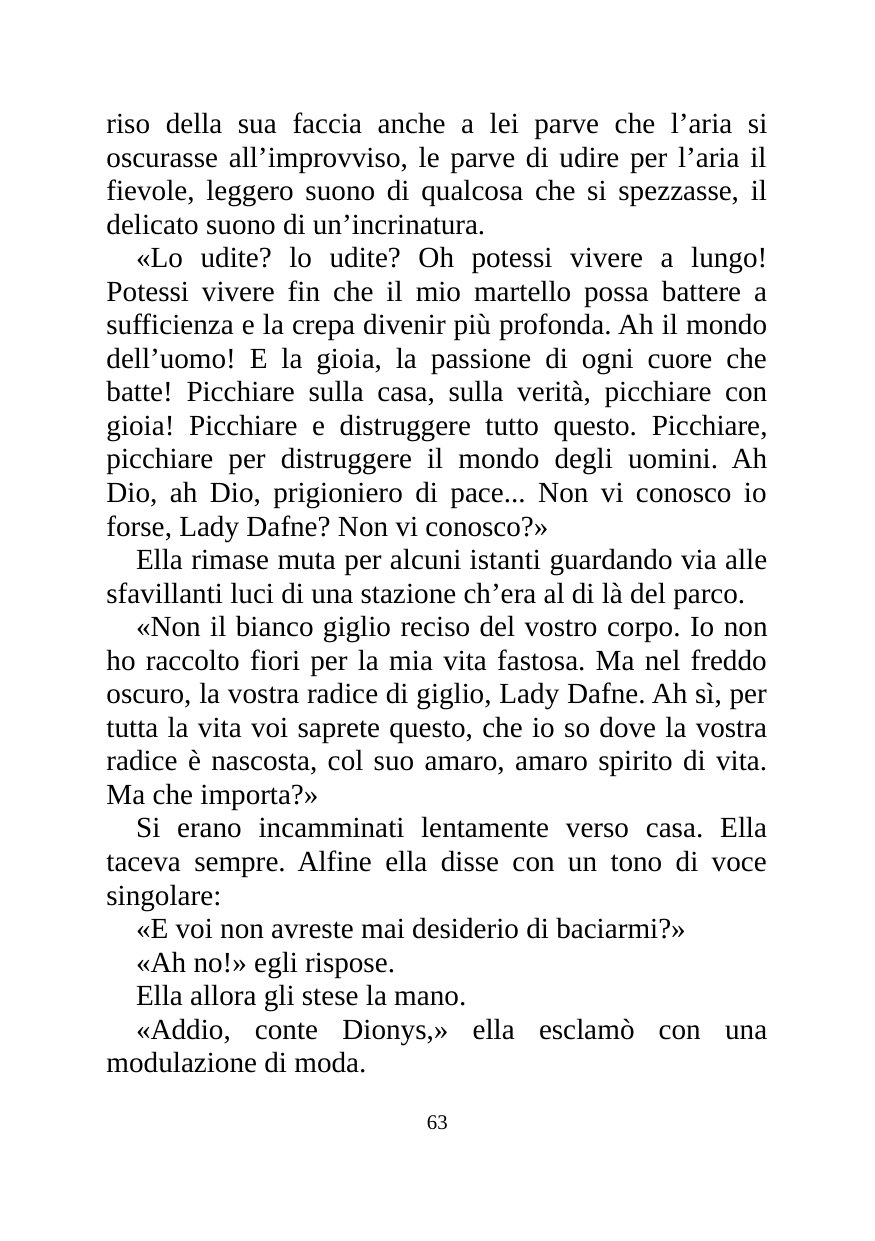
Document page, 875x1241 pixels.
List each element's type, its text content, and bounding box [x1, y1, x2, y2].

text Ella allora gli stese la mano. [106, 978, 768, 1012]
text riso della sua faccia anche a lei parve che l’aria si oscurasse all’improvviso, le parve di udire per l’aria il fievole, leggero suono di qualcosa che si spezzasse, il delicato suono di un’incrinatura. [106, 106, 768, 240]
text «Lo udite? lo udite? Oh potessi vivere a lungo! Potessi vivere fin che il mio martello possa battere a sufficienza e la crepa divenir più profonda. Ah il mondo dell’uomo! E la gioia, la passione di ogni cuore che batte! Picchiare sulla casa, sulla verità, picchiare con gioia! Picchiare e distruggere tutto questo. Picchiare, picchiare per distruggere il mondo degli uomini. Ah Dio, ah Dio, prigioniero di pace... Non vi conosco io forse, Lady Dafne? Non vi conosco?» [106, 240, 768, 542]
text «Ah no!» egli rispose. [106, 945, 768, 978]
text Si erano incamminati lentamente verso casa. Ella taceva sempre. Alfine ella disse con un tono di voce singolare: [106, 811, 768, 911]
text Ella rimase muta per alcuni istanti guardando via alle sfavillanti luci di una stazione ch’era al di là del parco. [106, 542, 768, 609]
text «Non il bianco giglio reciso del vostro corpo. Io non ho raccolto fiori per la mia vita fastosa. Ma nel freddo oscuro, la vostra radice di giglio, Lady Dafne. Ah sì, per tutta la vita voi saprete questo, che io so dove la vostra radice è nascosta, col suo amaro, amaro spirito di vita. Ma che importa?» [106, 609, 768, 811]
text «Addio, conte Dionys,» ella esclamò con una modulazione di moda. [106, 1012, 768, 1079]
text «E voi non avreste mai desiderio di baciarmi?» [106, 911, 768, 945]
